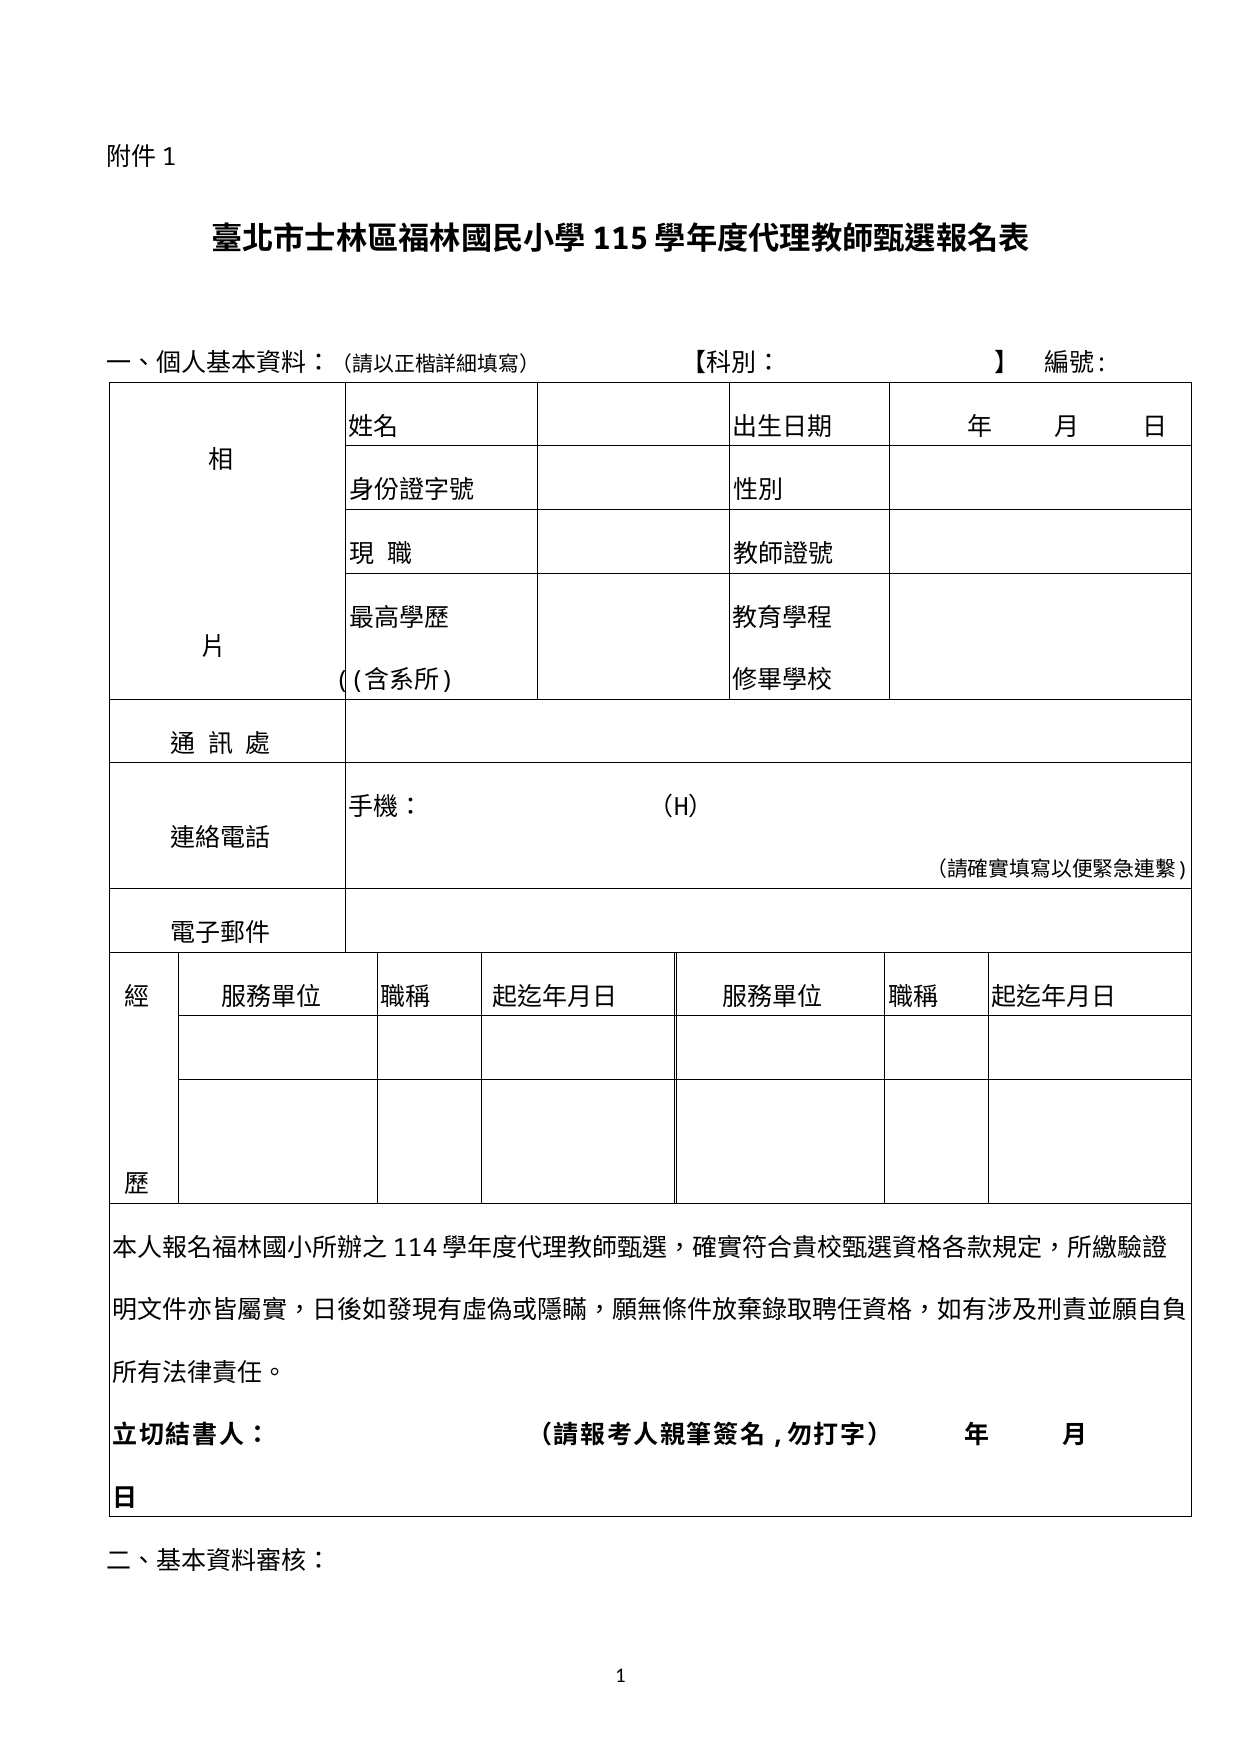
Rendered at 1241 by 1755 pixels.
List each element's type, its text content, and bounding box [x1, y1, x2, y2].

table_cell [890, 446, 1191, 509]
table_cell 電子郵件 [110, 889, 345, 952]
table_cell 服務單位 [677, 953, 884, 1015]
table_cell [346, 889, 1191, 952]
table_cell 教師證號 [730, 510, 889, 572]
table_cell 性別 [730, 446, 889, 509]
table_cell [538, 446, 729, 509]
table_cell 手機： （H） （請確實填寫以便緊急連繫) [346, 763, 1191, 888]
table_cell 教育學程 修畢學校 [730, 574, 889, 698]
table_cell [179, 1080, 377, 1203]
table_cell 現 職 [346, 510, 537, 572]
table_cell 職稱 [378, 953, 481, 1015]
table_cell 身份證字號 [346, 446, 537, 509]
table_cell 通 訊 處 [110, 700, 345, 762]
table_cell [989, 1080, 1191, 1203]
table_cell [989, 1016, 1191, 1079]
table_cell 起迄年月日 [989, 953, 1191, 1015]
text 附件1 [106, 113, 1134, 175]
text 二、基本資料審核： [106, 1517, 1134, 1580]
table_cell [378, 1080, 481, 1203]
table_cell 服務單位 [179, 953, 377, 1015]
table_cell 連絡電話 [110, 763, 345, 888]
text 臺北市士林區福林國民小學115學年度代理教師甄選報名表 [106, 194, 1134, 257]
table_cell [677, 1016, 884, 1079]
table_cell [538, 574, 729, 698]
table_header [538, 383, 729, 445]
table_cell [482, 1080, 674, 1203]
table_cell [885, 1016, 988, 1079]
table_header 相 片 [110, 383, 345, 698]
table_cell [890, 574, 1191, 698]
table_cell [346, 700, 1191, 762]
table_cell 本人報名福林國小所辦之114學年度代理教師甄選，確實符合貴校甄選資格各款規定，所繳驗證明文件亦皆屬實，日後如發現有虛偽或隱瞞，願無條件放棄錄取聘任資格，如有涉及刑責並願自負所有法律責任。 立切結書人： （請報考人親筆簽名,勿打字） 年 月 日 [110, 1204, 1191, 1516]
table_cell [885, 1080, 988, 1203]
table_header 年 月 日 [890, 383, 1191, 445]
table_cell [677, 1080, 884, 1203]
table_cell 最高學歷 ((含系所) [346, 574, 537, 698]
text 一、個人基本資料：（請以正楷詳細填寫） 【科別： 】 編號: [106, 319, 1134, 382]
table_header 出生日期 [730, 383, 889, 445]
table_header 姓名 [346, 383, 537, 445]
table_cell [890, 510, 1191, 572]
table_cell [378, 1016, 481, 1079]
table_cell [179, 1016, 377, 1079]
table_cell 起迄年月日 [482, 953, 674, 1015]
table_cell 職稱 [885, 953, 988, 1015]
table_cell [482, 1016, 674, 1079]
table_cell [538, 510, 729, 572]
table_cell 經 歷 [110, 953, 178, 1203]
